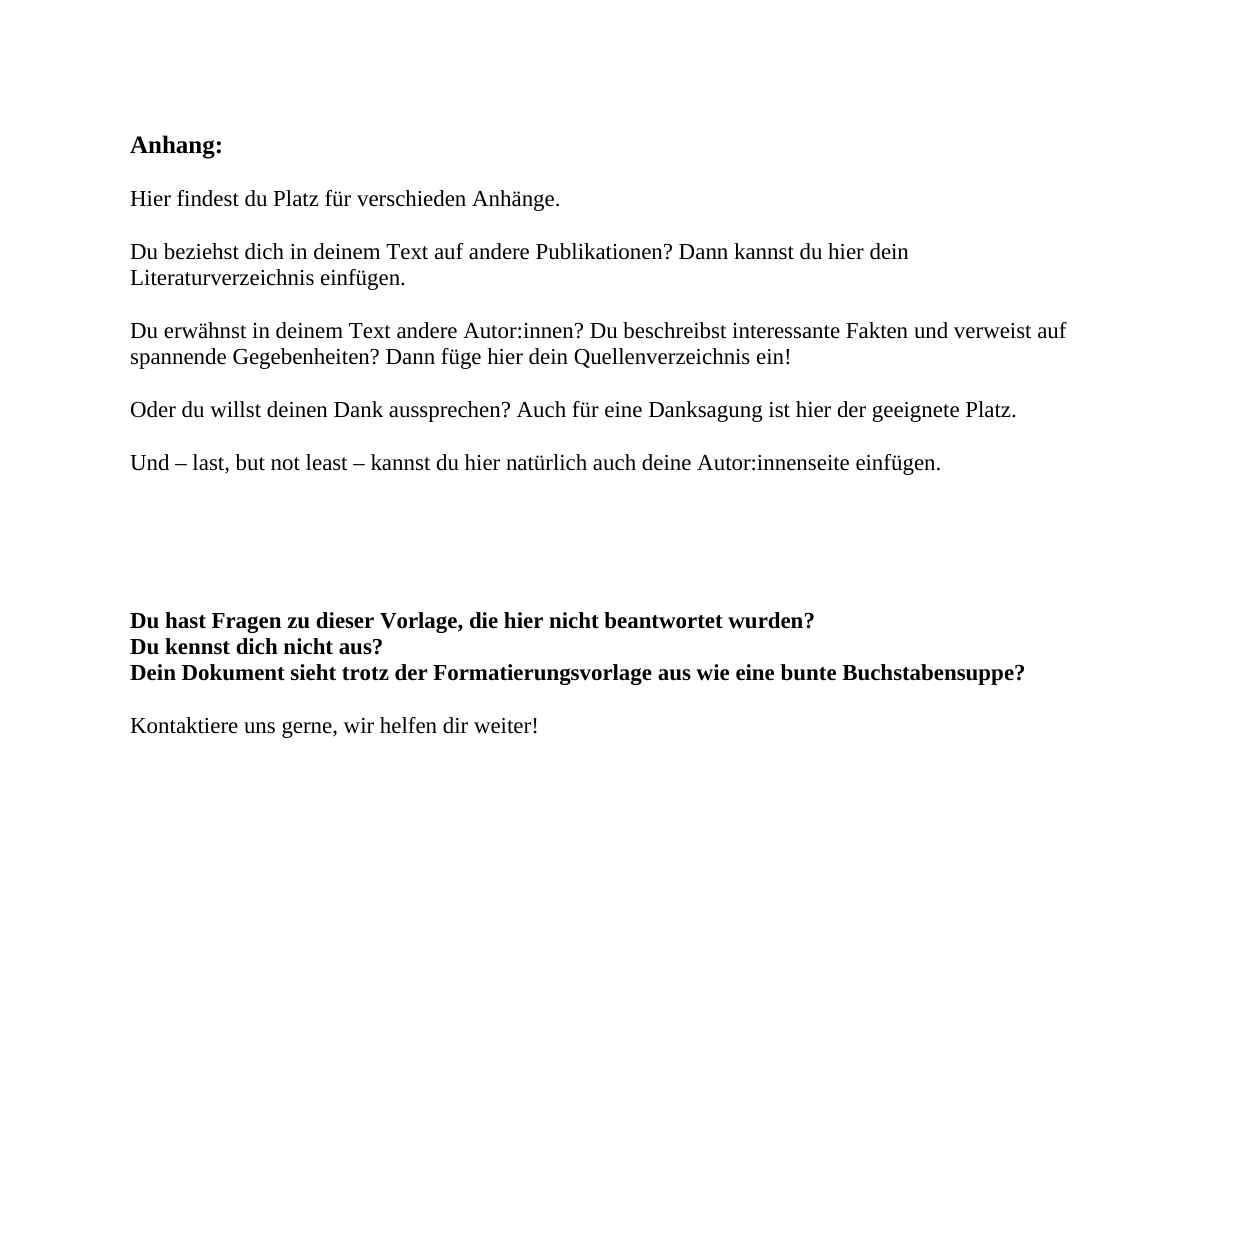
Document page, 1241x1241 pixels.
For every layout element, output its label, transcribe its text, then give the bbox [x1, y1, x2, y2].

text Du kennst dich nicht aus? [130, 633, 1098, 659]
text Kontaktiere uns gerne, wir helfen dir weiter! [130, 712, 1098, 738]
text Hier findest du Platz für verschieden Anhänge. [130, 185, 1098, 211]
text Dein Dokument sieht trotz der Formatierungsvorlage aus wie eine bunte Buchstabensuppe? [130, 659, 1098, 686]
text Oder du willst deinen Dank aussprechen? Auch für eine Danksagung ist hier der geeignete Platz. [130, 396, 1098, 422]
text Du beziehst dich in deinem Text auf andere Publikationen? Dann kannst du hier dein Literaturverzeichnis einfügen. [130, 238, 1098, 290]
text Du erwähnst in deinem Text andere Autor:innen? Du beschreibst interessante Fakten und verweist auf spannende Gegebenheiten? Dann füge hier dein Quellenverzeichnis ein! [130, 317, 1098, 369]
text Du hast Fragen zu dieser Vorlage, die hier nicht beantwortet wurden? [130, 607, 1098, 633]
text Anhang: [130, 130, 1098, 159]
text Und – last, but not least – kannst du hier natürlich auch deine Autor:innenseite einfügen. [130, 448, 1098, 475]
